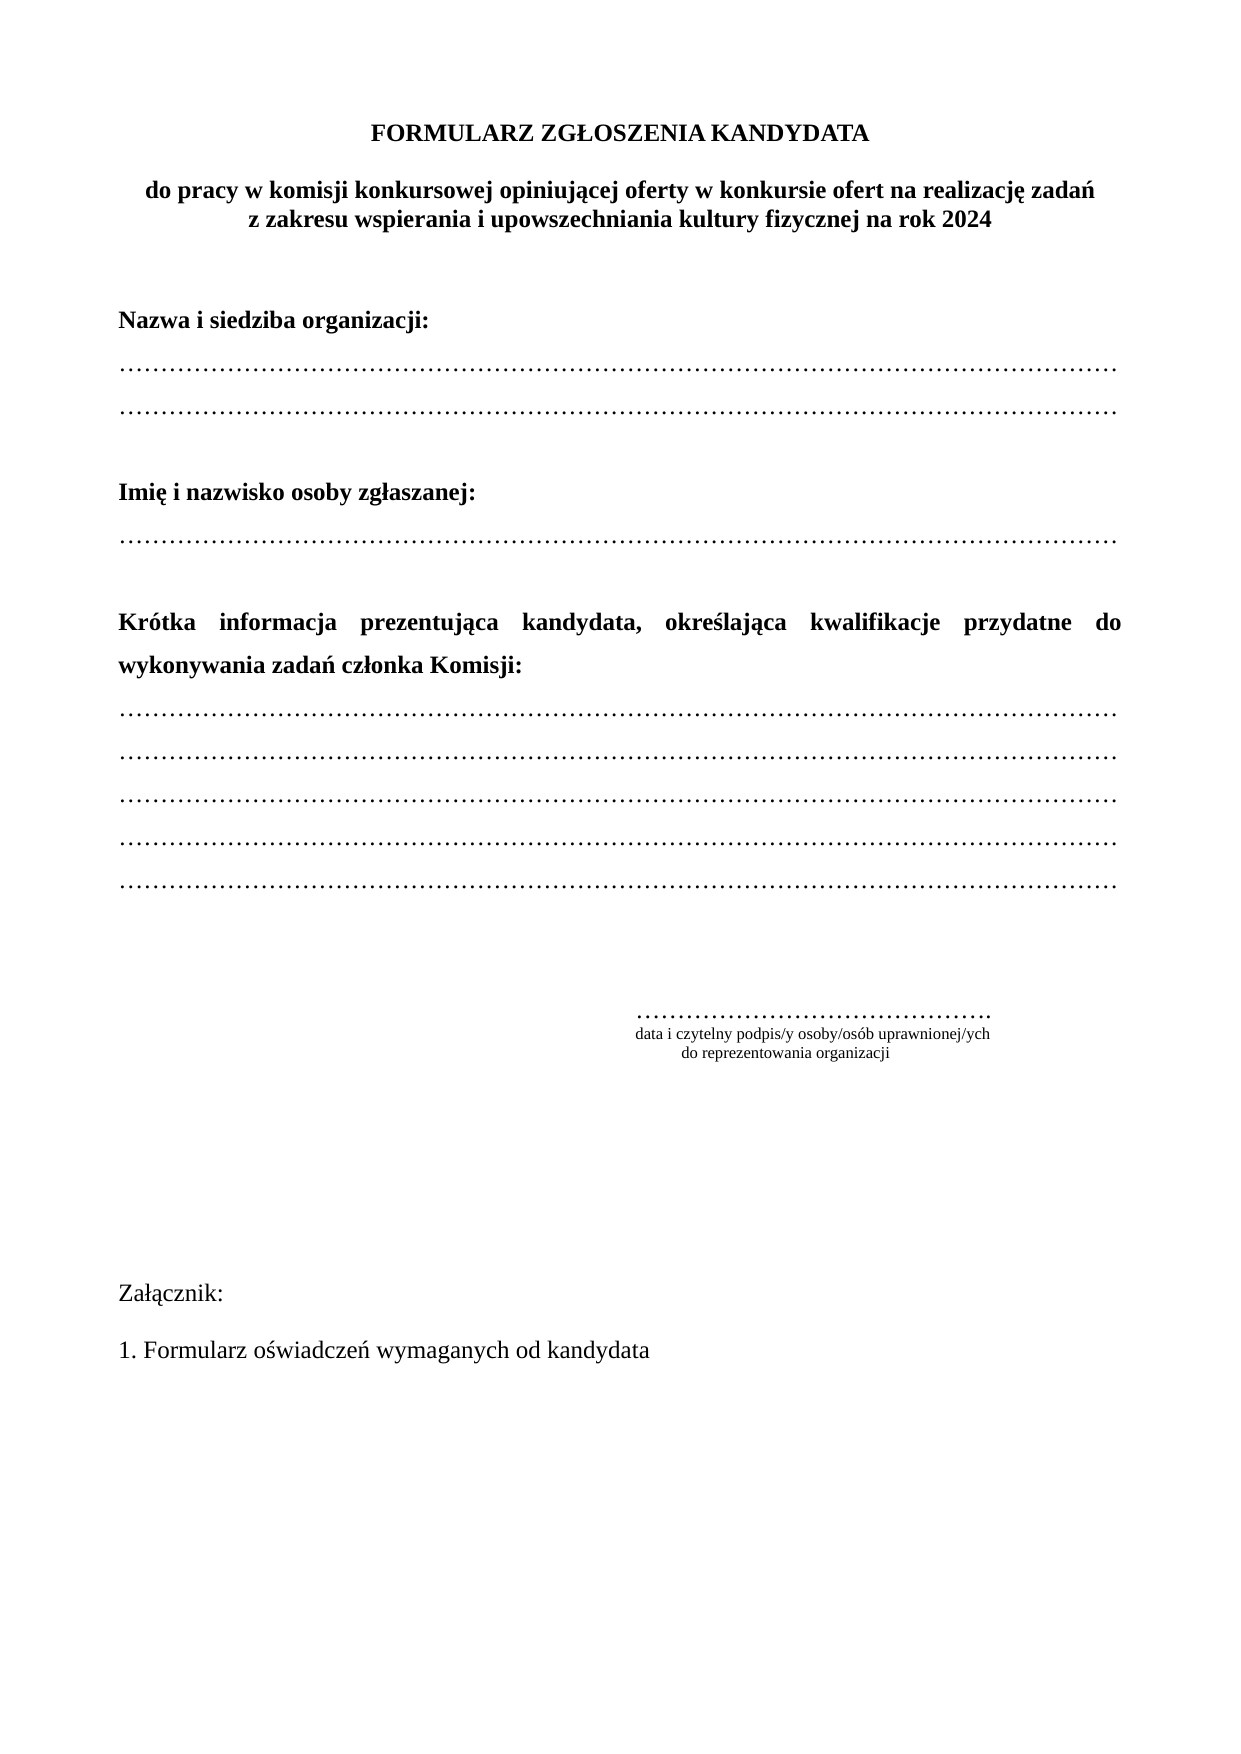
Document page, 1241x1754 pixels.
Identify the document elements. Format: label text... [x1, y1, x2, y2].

text Krótka informacja prezentująca kandydata, określająca kwalifikacje przydatne do wykonywania zadań członka Komisji: [118, 607, 1122, 679]
text do pracy w komisji konkursowej opiniującej oferty w konkursie ofert na realizację zadań z zakresu wspierania i upowszechniania kultury fizycznej na rok 2024 [118, 176, 1122, 233]
text …………………………………………………………………………………………………………………………………………………………………………………………………………………………………………………………………………………………………………………………………………………………………………………………………………………………………………………………………………………………………………………………………………………… [118, 693, 1122, 894]
text 1. Formularz oświadczeń wymaganych od kandydata [118, 1335, 1122, 1364]
text ………………………………………………………………………………………………………… [118, 521, 1122, 549]
text ……………………………………. [118, 995, 1122, 1024]
text Imię i nazwisko osoby zgłaszanej: [118, 477, 1122, 506]
text data i czytelny podpis/y osoby/osób uprawnionej/ych do reprezentowania organizacji [118, 1024, 1122, 1062]
text FORMULARZ ZGŁOSZENIA KANDYDATA [118, 118, 1122, 147]
text …………………………………………………………………………………………………………………………………………………………………………………………………………………… [118, 348, 1122, 420]
text Nazwa i siedziba organizacji: [118, 305, 1122, 334]
text Załącznik: [118, 1278, 1122, 1306]
